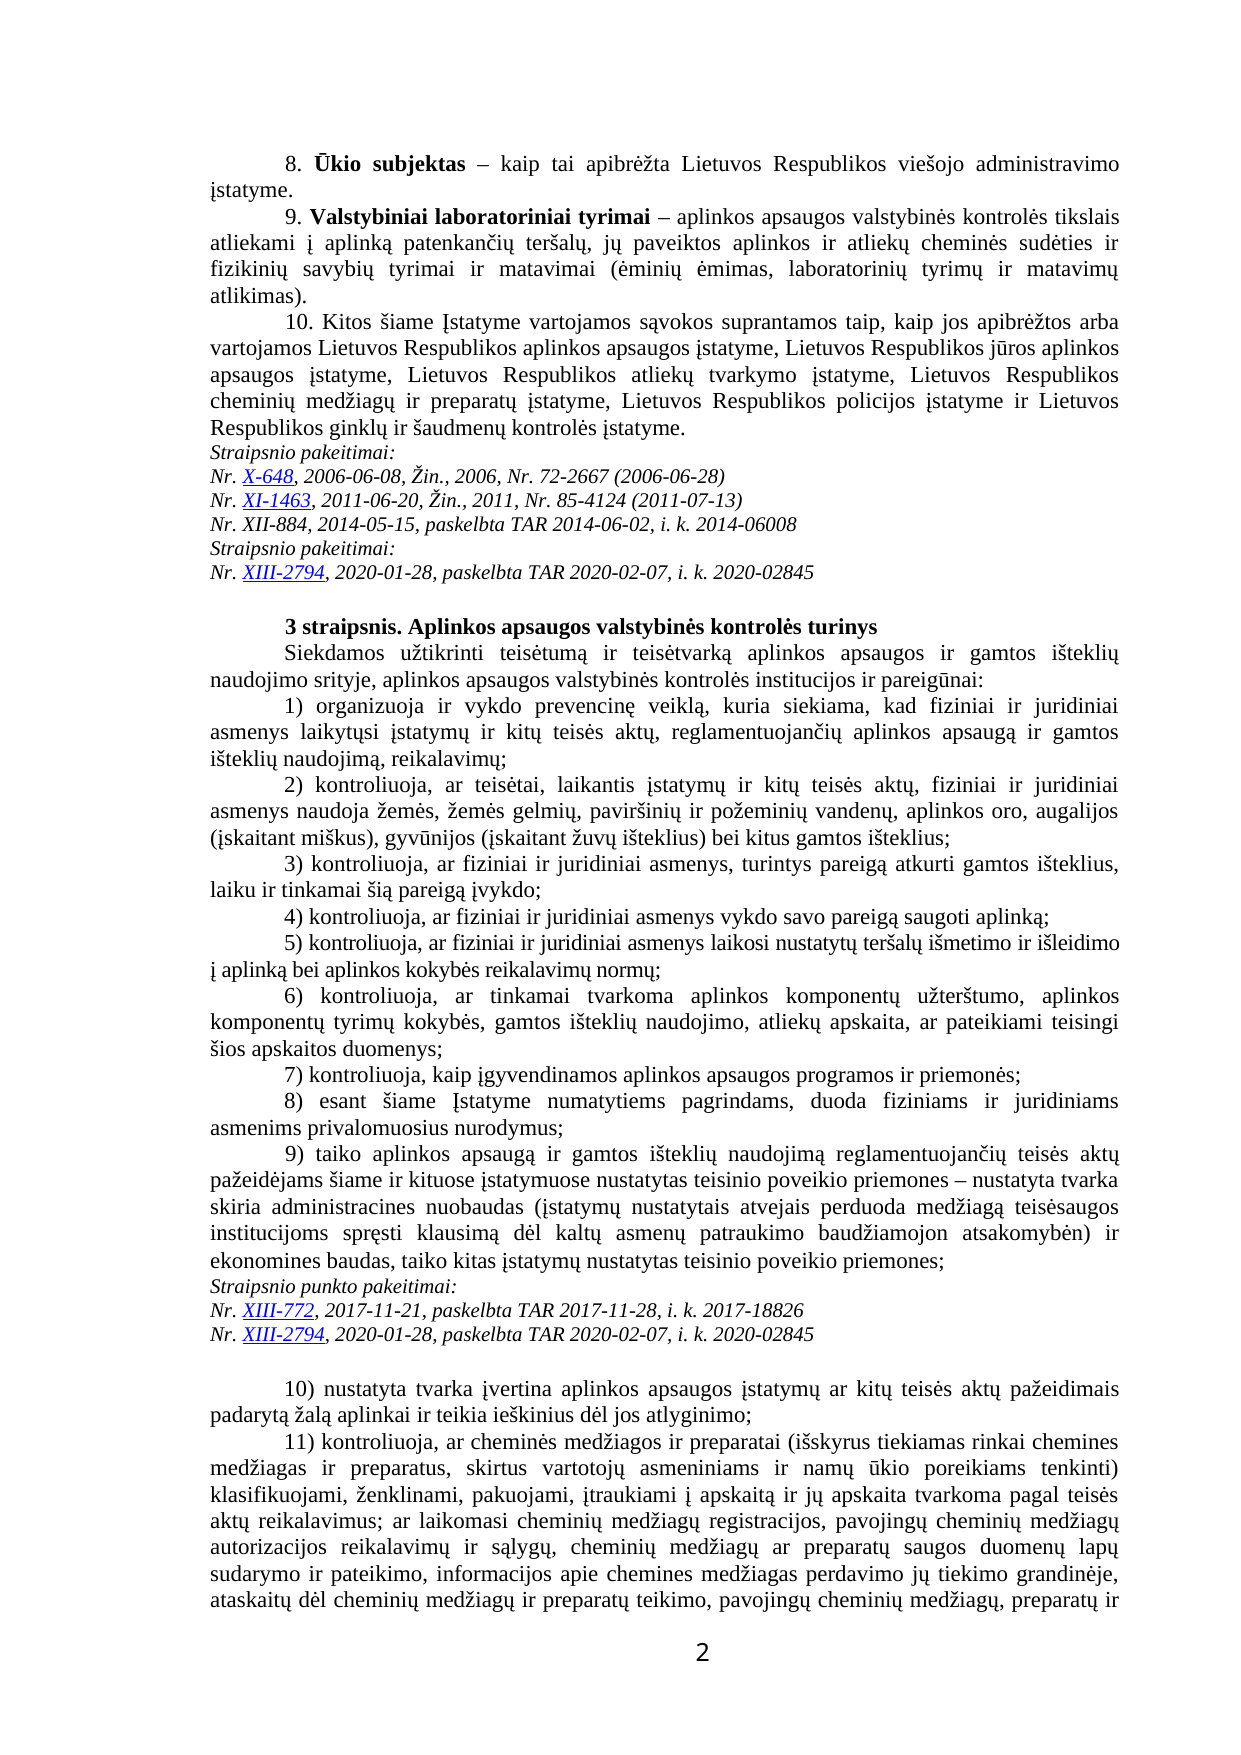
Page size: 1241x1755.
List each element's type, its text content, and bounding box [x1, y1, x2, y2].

text 3 straipsnis. Aplinkos apsaugos valstybinės kontrolės turinys [210, 613, 1120, 639]
text 2) kontroliuoja, ar teisėtai, laikantis įstatymų ir kitų teisės aktų, fiziniai ir juridiniai asmenys naudoja žemės, žemės gelmių, paviršinių ir požeminių vandenų, aplinkos oro, augalijos (įskaitant miškus), gyvūnijos (įskaitant žuvų išteklius) bei kitus gamtos išteklius; [210, 771, 1120, 850]
text Nr. XI-1463, 2011-06-20, Žin., 2011, Nr. 85-4124 (2011-07-13) [210, 488, 1120, 512]
text 8. Ūkio subjektas – kaip tai apibrėžta Lietuvos Respublikos viešojo administravimo įstatyme. [210, 150, 1120, 203]
text 9. Valstybiniai laboratoriniai tyrimai – aplinkos apsaugos valstybinės kontrolės tikslais atliekami į aplinką patenkančių teršalų, jų paveiktos aplinkos ir atliekų cheminės sudėties ir fizikinių savybių tyrimai ir matavimai (ėminių ėmimas, laboratorinių tyrimų ir matavimų atlikimas). [210, 203, 1120, 308]
text 8) esant šiame Įstatyme numatytiems pagrindams, duoda fiziniams ir juridiniams asmenims privalomuosius nurodymus; [210, 1087, 1120, 1140]
text 7) kontroliuoja, kaip įgyvendinamos aplinkos apsaugos programos ir priemonės; [210, 1061, 1120, 1087]
text Straipsnio punkto pakeitimai: [210, 1274, 1120, 1298]
text Nr. XIII-2794, 2020-01-28, paskelbta TAR 2020-02-07, i. k. 2020-02845 [210, 1322, 1120, 1346]
text Nr. X-648, 2006-06-08, Žin., 2006, Nr. 72-2667 (2006-06-28) [210, 464, 1120, 488]
text 1) organizuoja ir vykdo prevencinę veiklą, kuria siekiama, kad fiziniai ir juridiniai asmenys laikytųsi įstatymų ir kitų teisės aktų, reglamentuojančių aplinkos apsaugą ir gamtos išteklių naudojimą, reikalavimų; [210, 692, 1120, 771]
text 10) nustatyta tvarka įvertina aplinkos apsaugos įstatymų ar kitų teisės aktų pažeidimais padarytą žalą aplinkai ir teikia ieškinius dėl jos atlyginimo; [210, 1375, 1120, 1428]
text 5) kontroliuoja, ar fiziniai ir juridiniai asmenys laikosi nustatytų teršalų išmetimo ir išleidimo į aplinką bei aplinkos kokybės reikalavimų normų; [210, 929, 1120, 982]
text Straipsnio pakeitimai: [210, 536, 1120, 560]
text Straipsnio pakeitimai: [210, 440, 1120, 464]
text 11) kontroliuoja, ar cheminės medžiagos ir preparatai (išskyrus tiekiamas rinkai chemines medžiagas ir preparatus, skirtus vartotojų asmeniniams ir namų ūkio poreikiams tenkinti) klasifikuojami, ženklinami, pakuojami, įtraukiami į apskaitą ir jų apskaita tvarkoma pagal teisės aktų reikalavimus; ar laikomasi cheminių medžiagų registracijos, pavojingų cheminių medžiagų autorizacijos reikalavimų ir sąlygų, cheminių medžiagų ar preparatų saugos duomenų lapų sudarymo ir pateikimo, informacijos apie chemines medžiagas perdavimo jų tiekimo grandinėje, ataskaitų dėl cheminių medžiagų ir preparatų teikimo, pavojingų cheminių medžiagų, preparatų ir [210, 1428, 1120, 1612]
text 6) kontroliuoja, ar tinkamai tvarkoma aplinkos komponentų užterštumo, aplinkos komponentų tyrimų kokybės, gamtos išteklių naudojimo, atliekų apskaita, ar pateikiami teisingi šios apskaitos duomenys; [210, 982, 1120, 1061]
text Nr. XII-884, 2014-05-15, paskelbta TAR 2014-06-02, i. k. 2014-06008 [210, 512, 1120, 536]
text Nr. XIII-2794, 2020-01-28, paskelbta TAR 2020-02-07, i. k. 2020-02845 [210, 560, 1120, 584]
text 4) kontroliuoja, ar fiziniai ir juridiniai asmenys vykdo savo pareigą saugoti aplinką; [210, 903, 1120, 929]
text 3) kontroliuoja, ar fiziniai ir juridiniai asmenys, turintys pareigą atkurti gamtos išteklius, laiku ir tinkamai šią pareigą įvykdo; [210, 850, 1120, 903]
text 9) taiko aplinkos apsaugą ir gamtos išteklių naudojimą reglamentuojančių teisės aktų pažeidėjams šiame ir kituose įstatymuose nustatytas teisinio poveikio priemones – nustatyta tvarka skiria administracines nuobaudas (įstatymų nustatytais atvejais perduoda medžiagą teisėsaugos institucijoms spręsti klausimą dėl kaltų asmenų patraukimo baudžiamojon atsakomybėn) ir ekonomines baudas, taiko kitas įstatymų nustatytas teisinio poveikio priemones; [210, 1140, 1120, 1274]
text Siekdamos užtikrinti teisėtumą ir teisėtvarką aplinkos apsaugos ir gamtos išteklių naudojimo srityje, aplinkos apsaugos valstybinės kontrolės institucijos ir pareigūnai: [210, 639, 1120, 692]
text Nr. XIII-772, 2017-11-21, paskelbta TAR 2017-11-28, i. k. 2017-18826 [210, 1298, 1120, 1322]
text 10. Kitos šiame Įstatyme vartojamos sąvokos suprantamos taip, kaip jos apibrėžtos arba vartojamos Lietuvos Respublikos aplinkos apsaugos įstatyme, Lietuvos Respublikos jūros aplinkos apsaugos įstatyme, Lietuvos Respublikos atliekų tvarkymo įstatyme, Lietuvos Respublikos cheminių medžiagų ir preparatų įstatyme, Lietuvos Respublikos policijos įstatyme ir Lietuvos Respublikos ginklų ir šaudmenų kontrolės įstatyme. [210, 308, 1120, 440]
